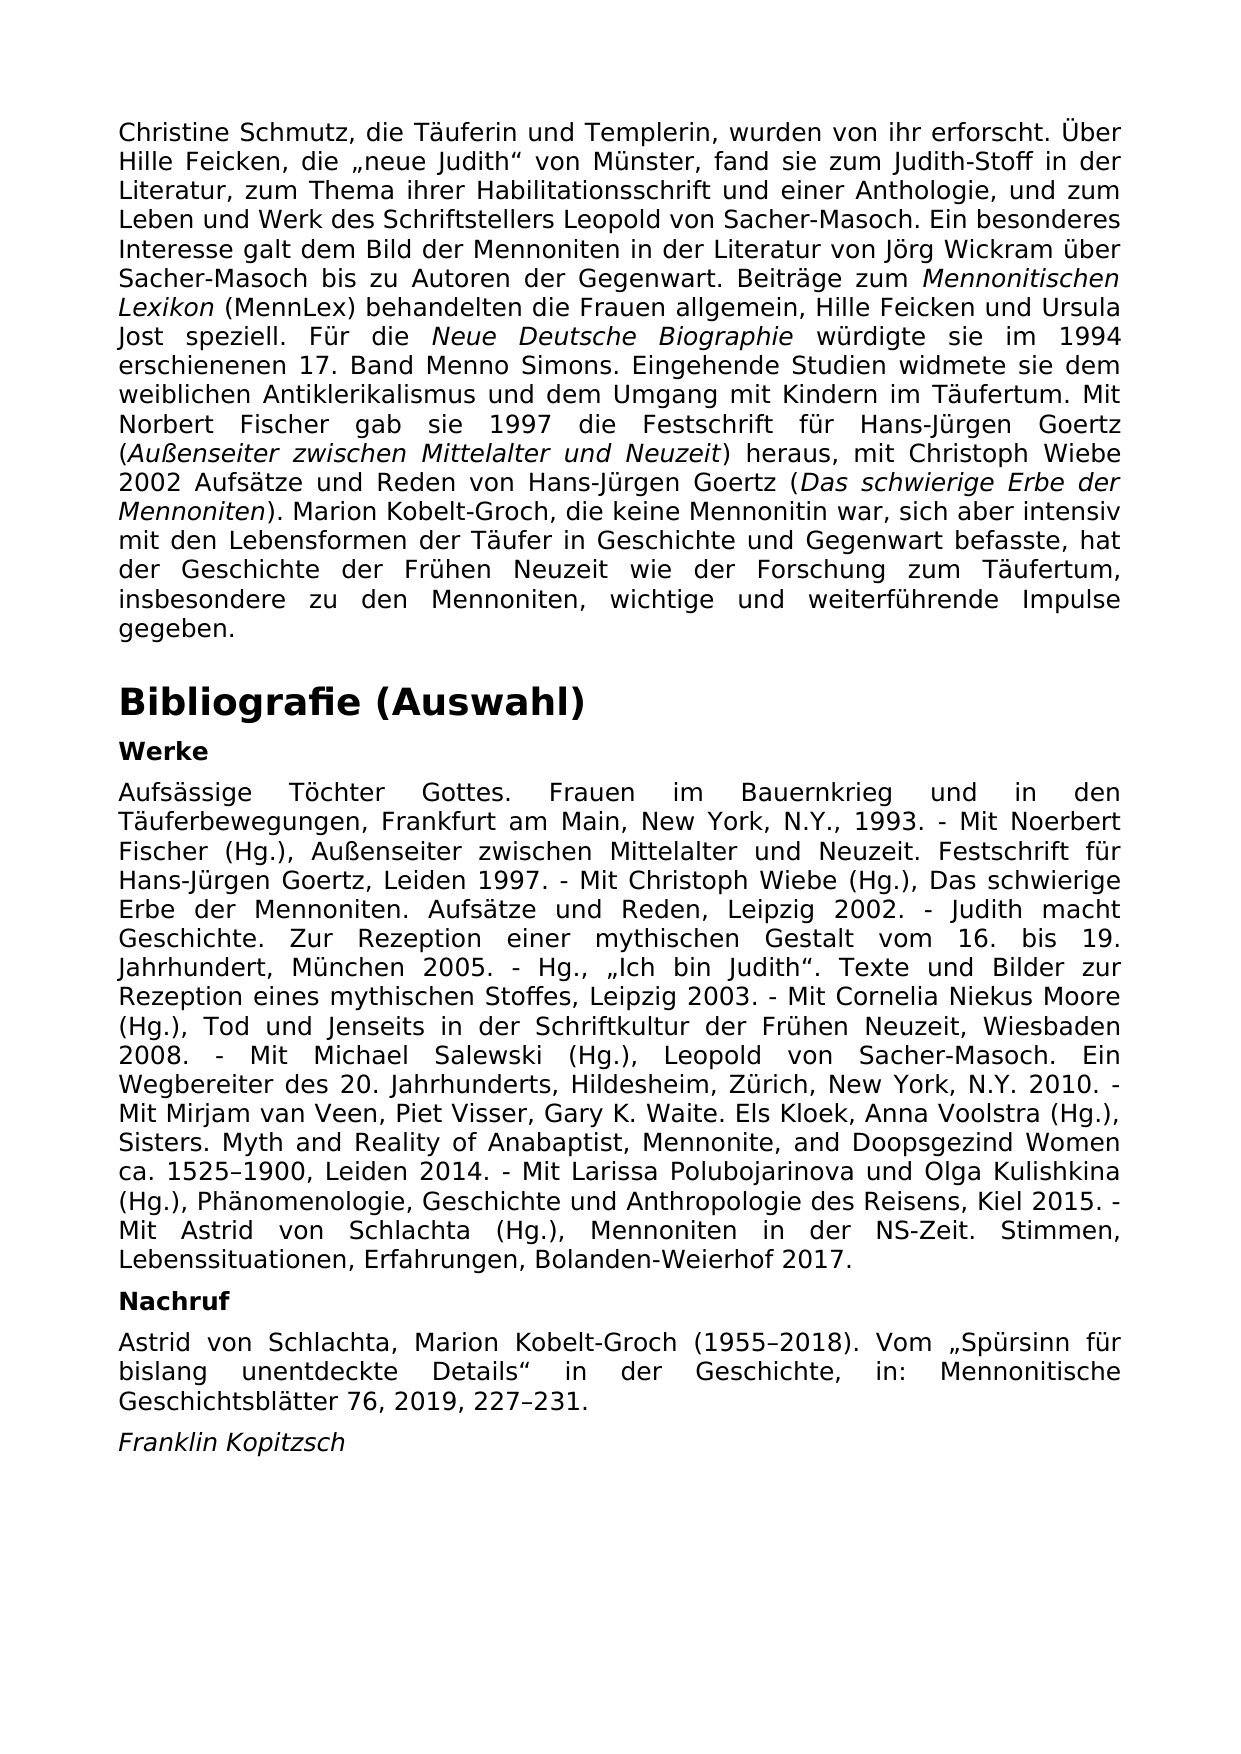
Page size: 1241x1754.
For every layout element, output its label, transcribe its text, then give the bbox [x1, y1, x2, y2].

text Aufsässige Töchter Gottes. Frauen im Bauernkrieg und in den Täuferbewegungen, Frankfurt am Main, New York, N.Y., 1993. - Mit Noerbert Fischer (Hg.), Außenseiter zwischen Mittelalter und Neuzeit. Festschrift für Hans-Jürgen Goertz, Leiden 1997. - Mit Christoph Wiebe (Hg.), Das schwierige Erbe der Mennoniten. Aufsätze und Reden, Leipzig 2002. - Judith macht Geschichte. Zur Rezeption einer mythischen Gestalt vom 16. bis 19. Jahrhundert, München 2005. - Hg., „Ich bin Judith“. Texte und Bilder zur Rezeption eines mythischen Stoffes, Leipzig 2003. - Mit Cornelia Niekus Moore (Hg.), Tod und Jenseits in der Schriftkultur der Frühen Neuzeit, Wiesbaden 2008. - Mit Michael Salewski (Hg.), Leopold von Sacher-Masoch. Ein Wegbereiter des 20. Jahrhunderts, Hildesheim, Zürich, New York, N.Y. 2010. - Mit Mirjam van Veen, Piet Visser, Gary K. Waite. Els Kloek, Anna Voolstra (Hg.), Sisters. Myth and Reality of Anabaptist, Mennonite, and Doopsgezind Women ca. 1525–1900, Leiden 2014. - Mit Larissa Polubojarinova und Olga Kulishkina (Hg.), Phänomenologie, Geschichte und Anthropologie des Reisens, Kiel 2015. - Mit Astrid von Schlachta (Hg.), Mennoniten in der NS-Zeit. Stimmen, Lebenssituationen, Erfahrungen, Bolanden-Weierhof 2017. [118, 778, 1122, 1274]
text Werke [118, 737, 1122, 766]
text Franklin Kopitzsch [118, 1428, 1122, 1458]
subtitle Bibliografie (Auswahl) [118, 681, 1122, 724]
text Nachruf [118, 1287, 1122, 1316]
text Christine Schmutz, die Täuferin und Templerin, wurden von ihr erforscht. Über Hille Feicken, die „neue Judith“ von Münster, fand sie zum Judith-Stoff in der Literatur, zum Thema ihrer Habilitationsschrift und einer Anthologie, und zum Leben und Werk des Schriftstellers Leopold von Sacher-Masoch. Ein besonderes Interesse galt dem Bild der Mennoniten in der Literatur von Jörg Wickram über Sacher-Masoch bis zu Autoren der Gegenwart. Beiträge zum Mennonitischen Lexikon (MennLex) behandelten die Frauen allgemein, Hille Feicken und Ursula Jost speziell. Für die Neue Deutsche Biographie würdigte sie im 1994 erschienenen 17. Band Menno Simons. Eingehende Studien widmete sie dem weiblichen Antiklerikalismus und dem Umgang mit Kindern im Täufertum. Mit Norbert Fischer gab sie 1997 die Festschrift für Hans-Jürgen Goertz (Außenseiter zwischen Mittelalter und Neuzeit) heraus, mit Christoph Wiebe 2002 Aufsätze und Reden von Hans-Jürgen Goertz (Das schwierige Erbe der Mennoniten). Marion Kobelt-Groch, die keine Mennonitin war, sich aber intensiv mit den Lebensformen der Täufer in Geschichte und Gegenwart befasste, hat der Geschichte der Frühen Neuzeit wie der Forschung zum Täufertum, insbesondere zu den Mennoniten, wichtige und weiterführende Impulse gegeben. [118, 118, 1122, 643]
text Astrid von Schlachta, Marion Kobelt-Groch (1955–2018). Vom „Spürsinn für bislang unentdeckte Details“ in der Geschichte, in: Mennonitische Geschichtsblätter 76, 2019, 227–231. [118, 1328, 1122, 1416]
